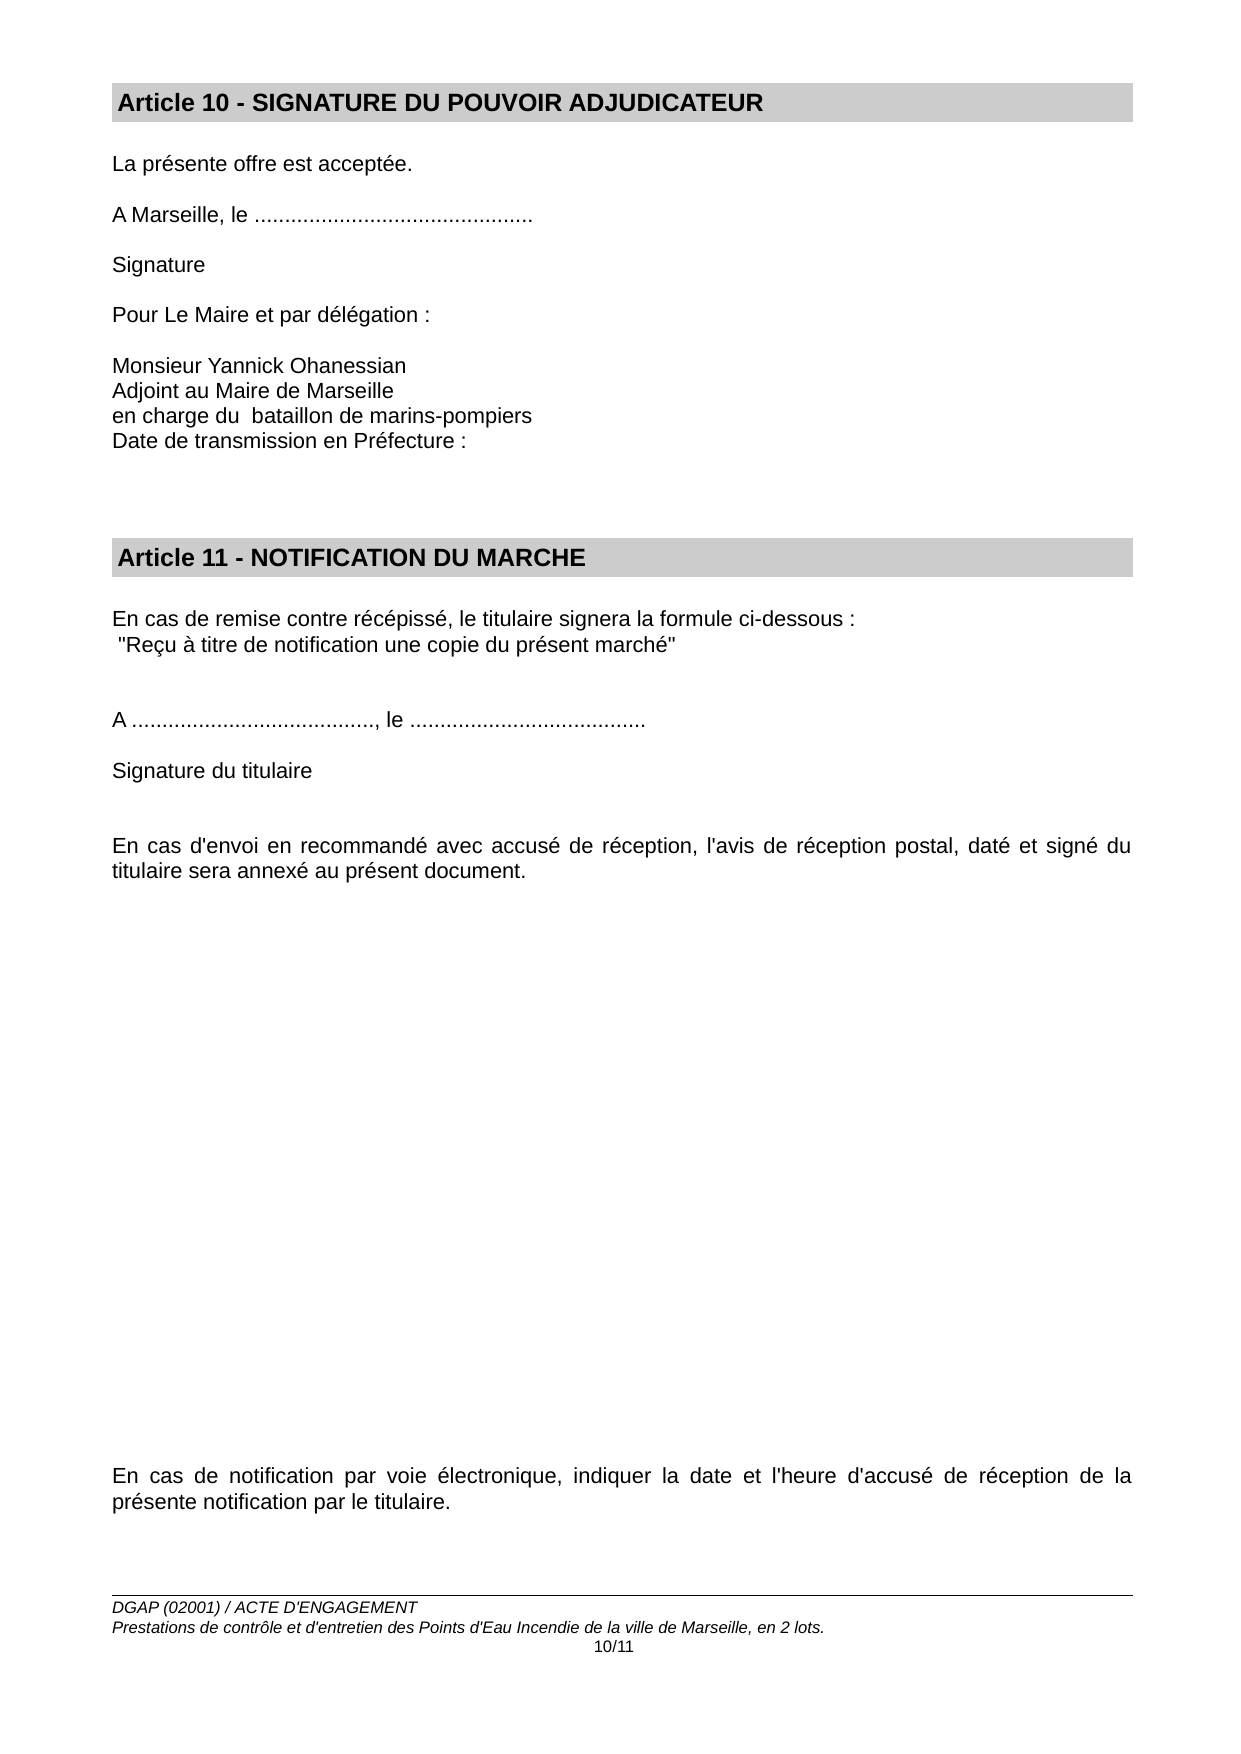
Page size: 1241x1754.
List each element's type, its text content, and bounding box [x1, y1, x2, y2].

text En cas d'envoi en recommandé avec accusé de réception, l'avis de réception postal, daté et signé du titulaire sera annexé au présent document. [112, 833, 1133, 884]
text La présente offre est acceptée. [112, 151, 1133, 176]
text En cas de remise contre récépissé, le titulaire signera la formule ci-dessous : [112, 606, 1133, 632]
text En cas de notification par voie électronique, indiquer la date et l'heure d'accusé de réception de la présente notification par le titulaire. [112, 1463, 1133, 1514]
text Pour Le Maire et par délégation : [112, 302, 1133, 328]
text en charge du bataillon de marins-pompiers [112, 403, 1133, 428]
text Signature du titulaire [112, 758, 1133, 783]
text A Marseille, le .............................................. [112, 202, 1133, 227]
subtitle NOTIFICATION DU MARCHE [114, 540, 1131, 575]
text A ........................................, le ....................................... [112, 707, 1133, 732]
text Signature [112, 252, 1133, 277]
text Monsieur Yannick Ohanessian [112, 353, 1133, 378]
text Date de transmission en Préfecture : [112, 428, 1133, 454]
text "Reçu à titre de notification une copie du présent marché" [112, 632, 1133, 657]
subtitle SIGNATURE DU POUVOIR ADJUDICATEUR [114, 85, 1131, 119]
text Adjoint au Maire de Marseille [112, 378, 1133, 403]
